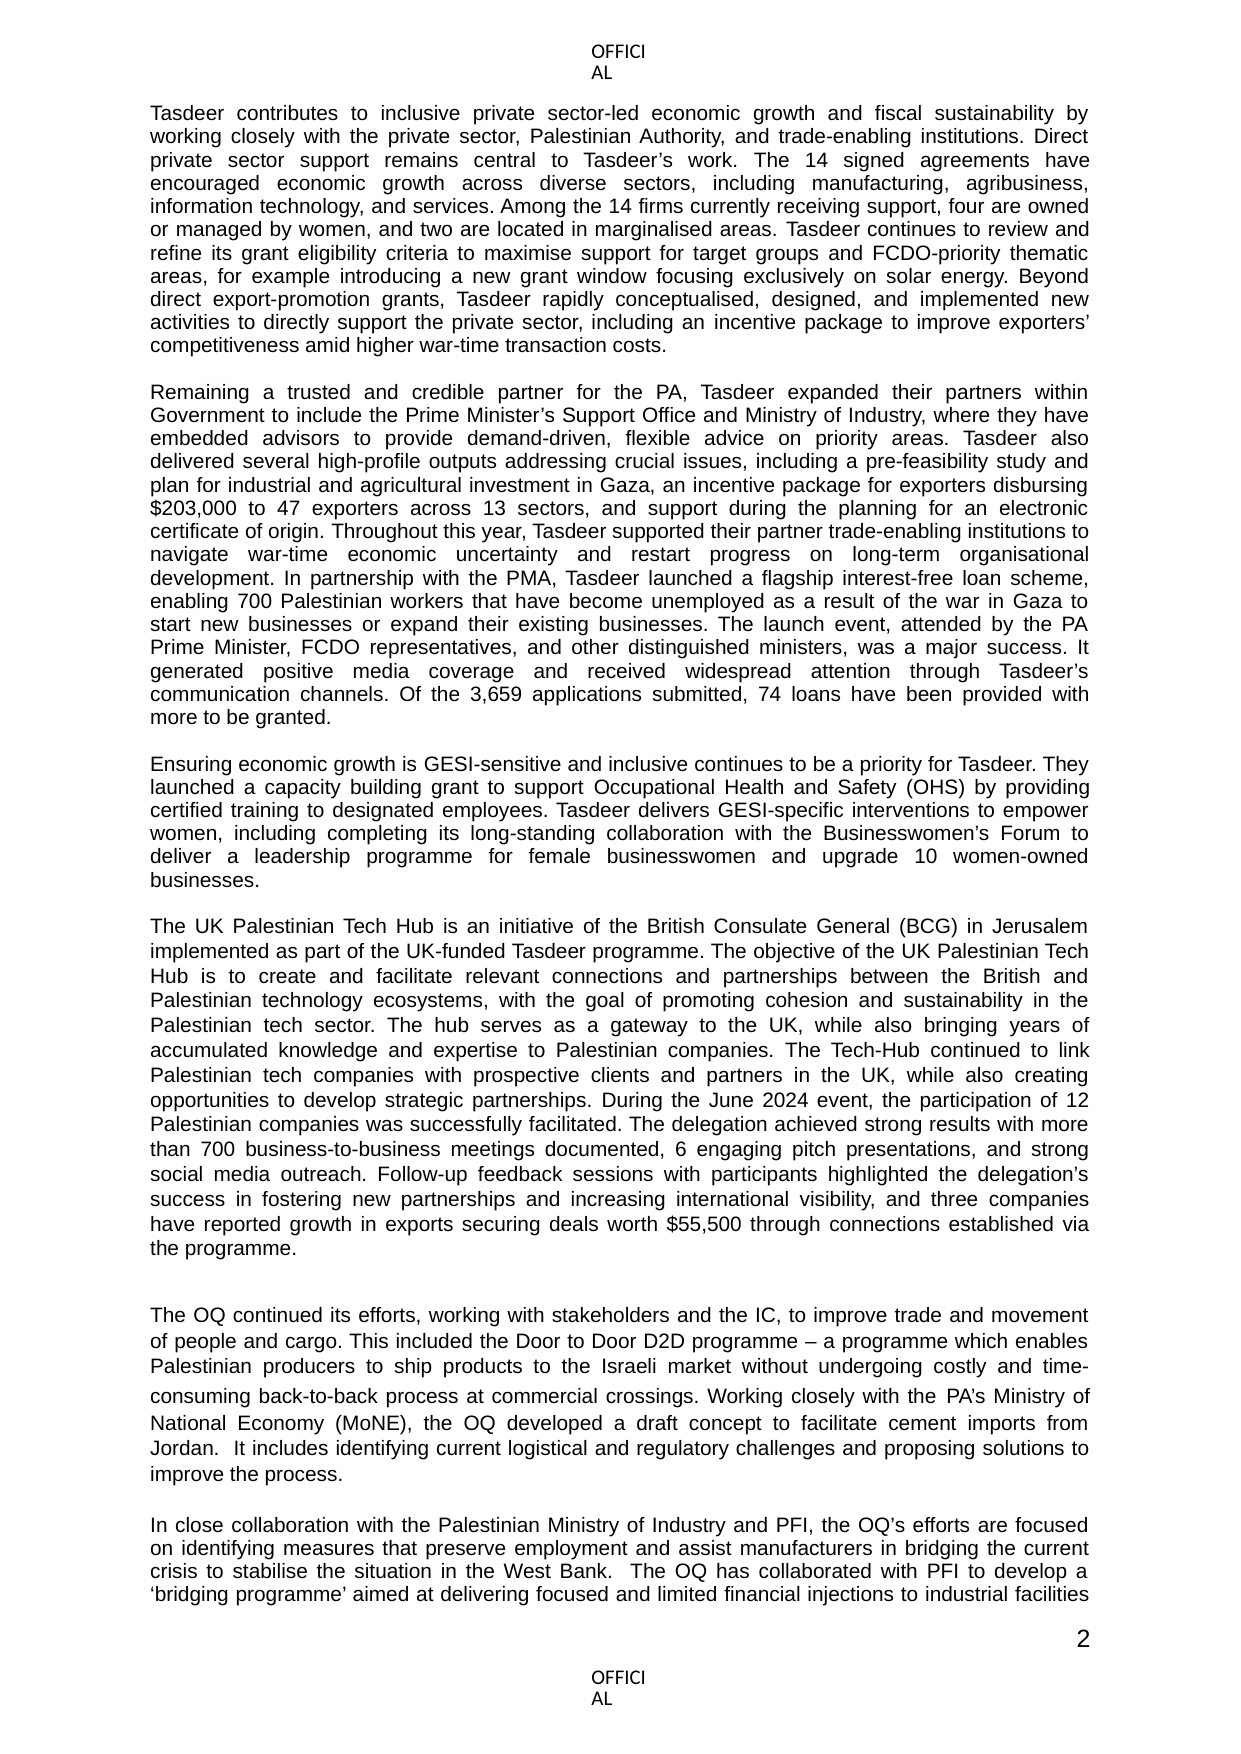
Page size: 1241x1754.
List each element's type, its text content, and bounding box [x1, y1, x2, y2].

text In close collaboration with the Palestinian Ministry of Industry and PFI, the OQ’s efforts are focused on identifying measures that preserve employment and assist manufacturers in bridging the current crisis to stabilise the situation in the West Bank. The OQ has collaborated with PFI to develop a ‘bridging programme’ aimed at delivering focused and limited financial injections to industrial facilities [150, 1513, 1090, 1606]
text The UK Palestinian Tech Hub is an initiative of the British Consulate General (BCG) in Jerusalem implemented as part of the UK-funded Tasdeer programme. The objective of the UK Palestinian Tech Hub is to create and facilitate relevant connections and partnerships between the British and Palestinian technology ecosystems, with the goal of promoting cohesion and sustainability in the Palestinian tech sector. The hub serves as a gateway to the UK, while also bringing years of accumulated knowledge and expertise to Palestinian companies. The Tech-Hub continued to link Palestinian tech companies with prospective clients and partners in the UK, while also creating opportunities to develop strategic partnerships. During the June 2024 event, the participation of 12 Palestinian companies was successfully facilitated. The delegation achieved strong results with more than 700 business-to-business meetings documented, 6 engaging pitch presentations, and strong social media outreach. Follow-up feedback sessions with participants highlighted the delegation’s success in fostering new partnerships and increasing international visibility, and three companies have reported growth in exports securing deals worth $55,500 through connections established via the programme. [150, 915, 1090, 1260]
text Remaining a trusted and credible partner for the PA, Tasdeer expanded their partners within Government to include the Prime Minister’s Support Office and Ministry of Industry, where they have embedded advisors to provide demand-driven, flexible advice on priority areas. Tasdeer also delivered several high-profile outputs addressing crucial issues, including a pre-feasibility study and plan for industrial and agricultural investment in Gaza, an incentive package for exporters disbursing $203,000 to 47 exporters across 13 sectors, and support during the planning for an electronic certificate of origin. Throughout this year, Tasdeer supported their partner trade-enabling institutions to navigate war-time economic uncertainty and restart progress on long-term organisational development. In partnership with the PMA, Tasdeer launched a flagship interest-free loan scheme, enabling 700 Palestinian workers that have become unemployed as a result of the war in Gaza to start new businesses or expand their existing businesses. The launch event, attended by the PA Prime Minister, FCDO representatives, and other distinguished ministers, was a major success. It generated positive media coverage and received widespread attention through Tasdeer’s communication channels. Of the 3,659 applications submitted, 74 loans have been provided with more to be granted. [150, 380, 1090, 729]
text Tasdeer contributes to inclusive private sector-led economic growth and fiscal sustainability by working closely with the private sector, Palestinian Authority, and trade-enabling institutions. Direct private sector support remains central to Tasdeer’s work. The 14 signed agreements have encouraged economic growth across diverse sectors, including manufacturing, agribusiness, information technology, and services. Among the 14 firms currently receiving support, four are owned or managed by women, and two are located in marginalised areas. Tasdeer continues to review and refine its grant eligibility criteria to maximise support for target groups and FCDO-priority thematic areas, for example introducing a new grant window focusing exclusively on solar energy. Beyond direct export-promotion grants, Tasdeer rapidly conceptualised, designed, and implemented new activities to directly support the private sector, including an incentive package to improve exporters’ competitiveness amid higher war-time transaction costs. [150, 102, 1090, 357]
text The OQ continued its efforts, working with stakeholders and the IC, to improve trade and movement of people and cargo. This included the Door to Door D2D programme – a programme which enables Palestinian producers to ship products to the Israeli market without undergoing costly and time-consuming back-to-back process at commercial crossings. Working closely with the PA’s Ministry of National Economy (MoNE), the OQ developed a draft concept to facilitate cement imports from Jordan. It includes identifying current logistical and regulatory challenges and proposing solutions to improve the process. [150, 1304, 1090, 1485]
text Ensuring economic growth is GESI-sensitive and inclusive continues to be a priority for Tasdeer. They launched a capacity building grant to support Occupational Health and Safety (OHS) by providing certified training to designated employees. Tasdeer delivers GESI-specific interventions to empower women, including completing its long-standing collaboration with the Businesswomen’s Forum to deliver a leadership programme for female businesswomen and upgrade 10 women-owned businesses. [150, 752, 1090, 891]
